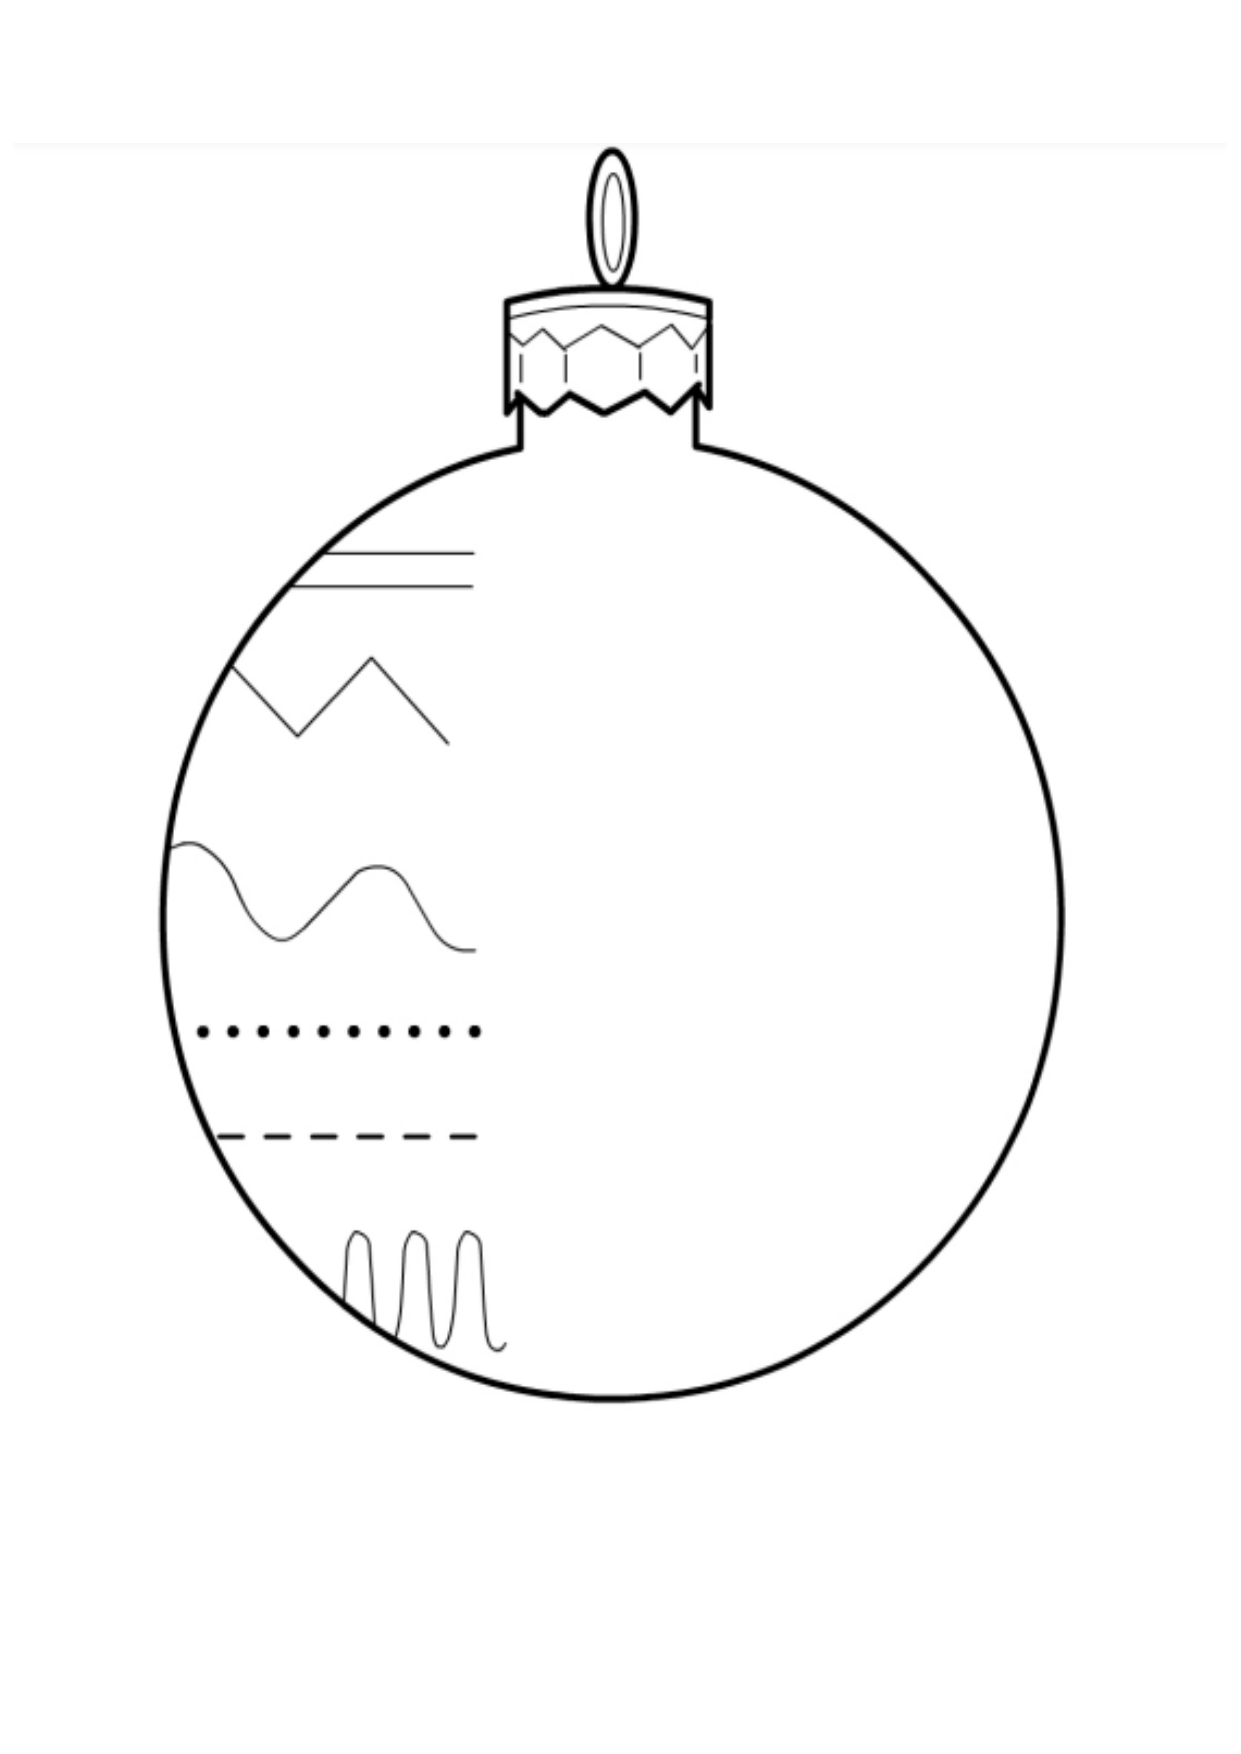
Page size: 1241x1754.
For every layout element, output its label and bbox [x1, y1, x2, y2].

picture [13, 143, 1227, 1413]
